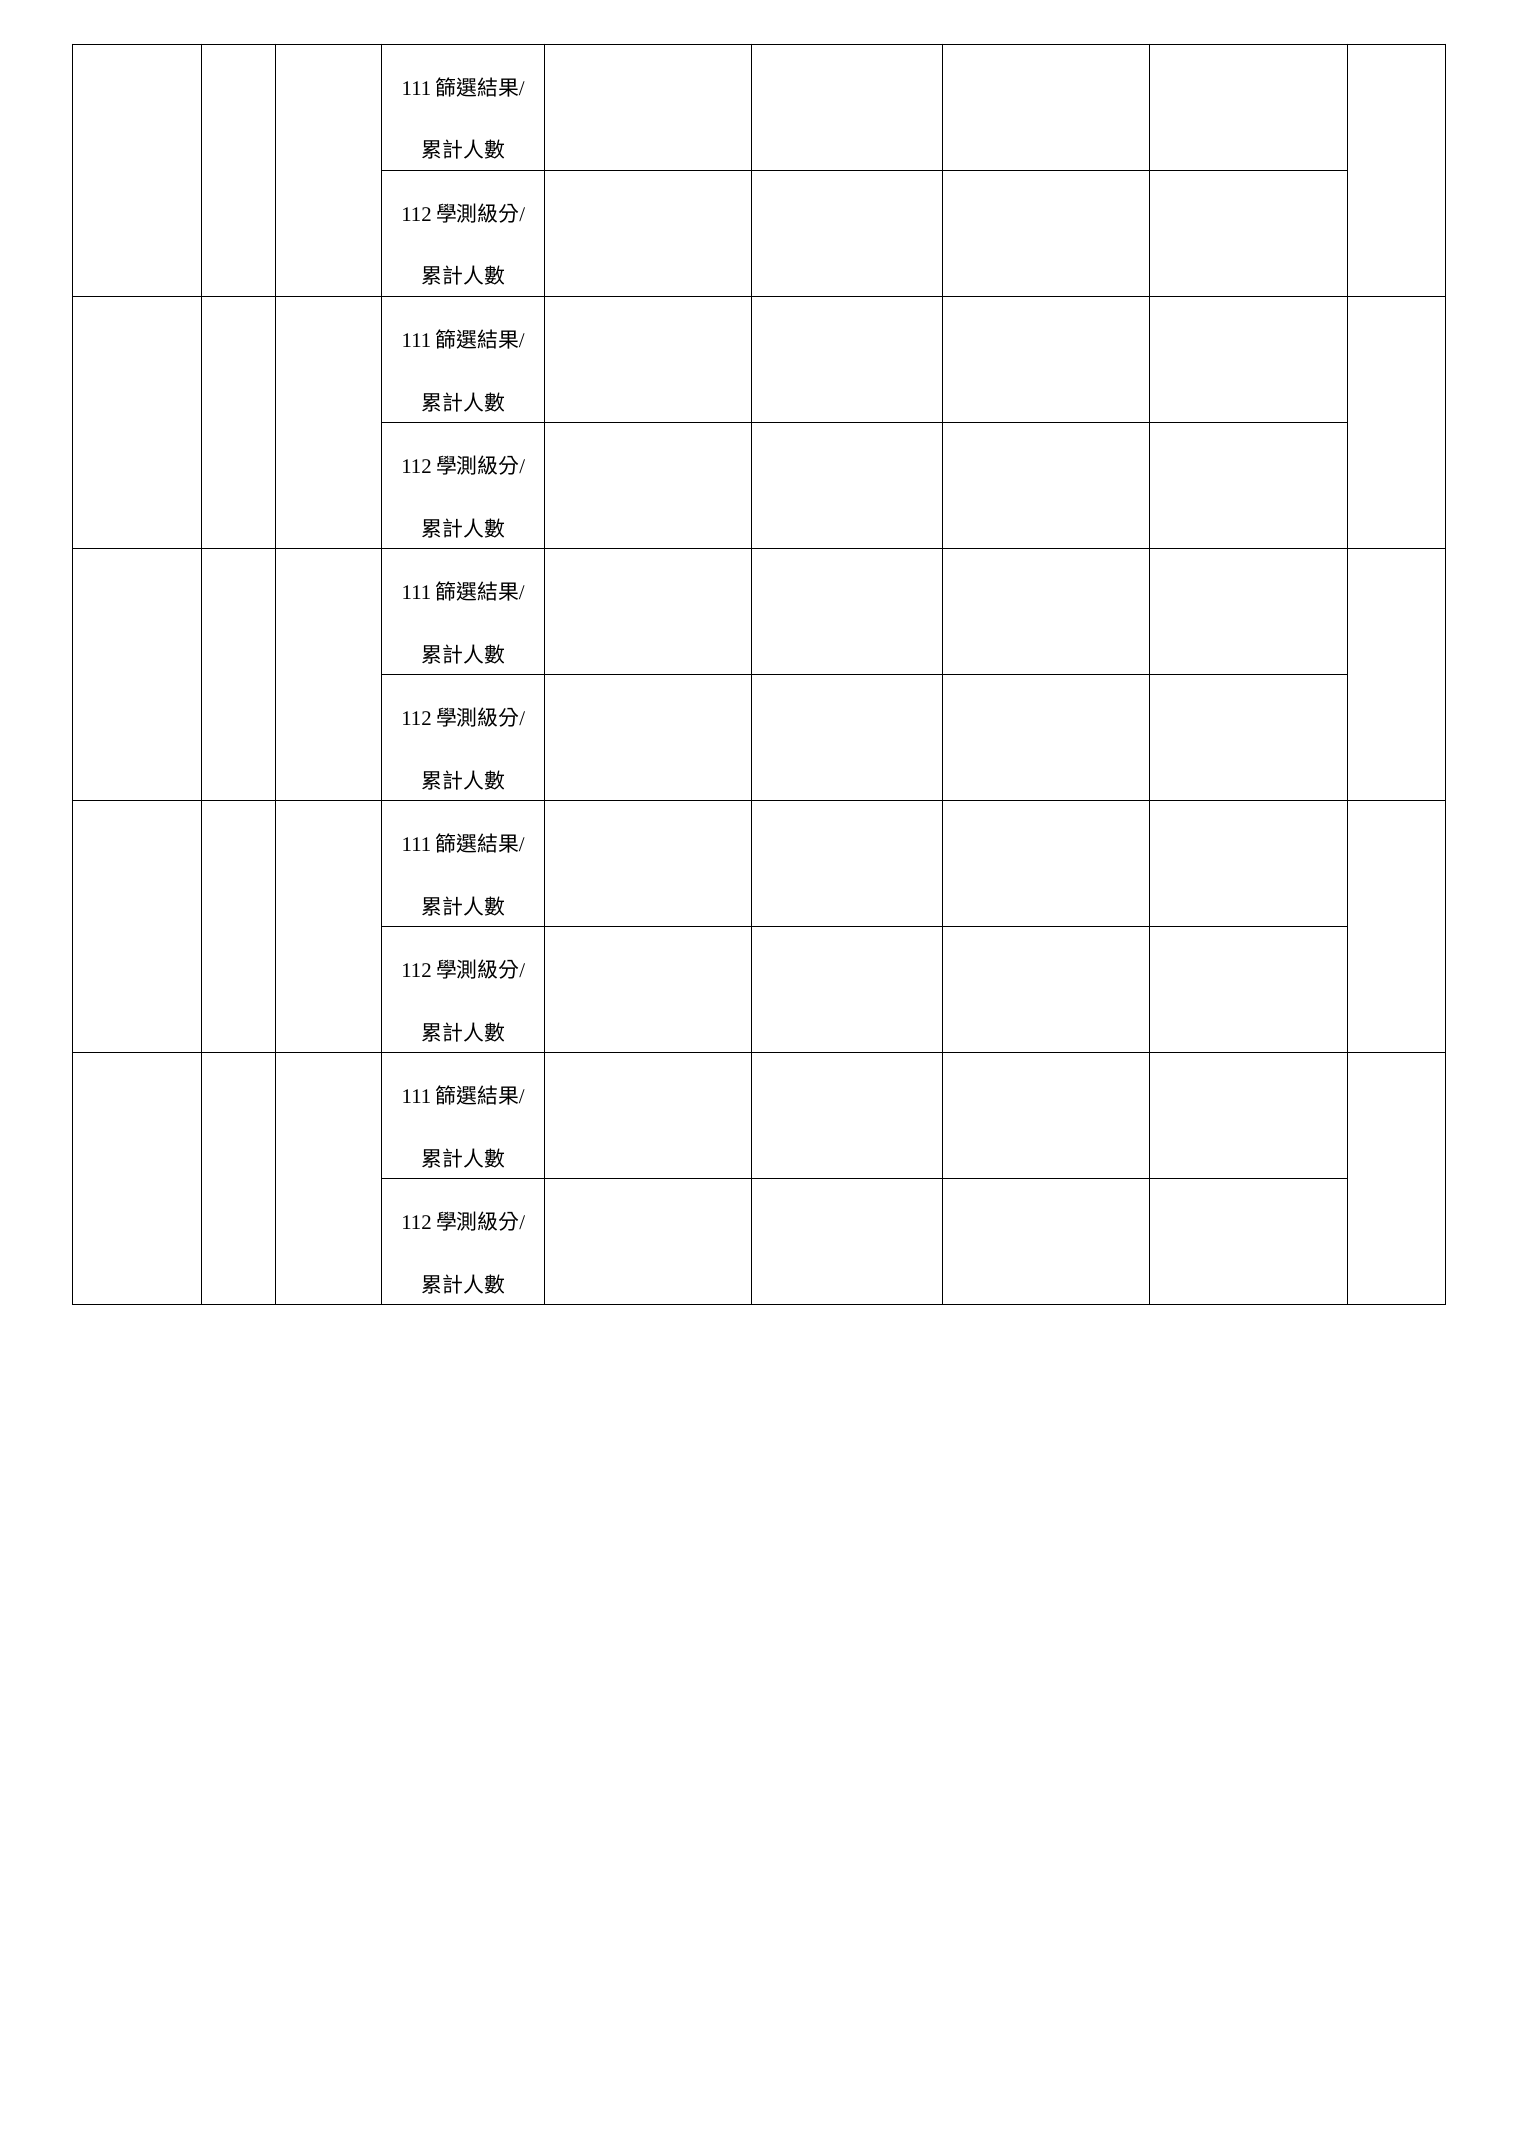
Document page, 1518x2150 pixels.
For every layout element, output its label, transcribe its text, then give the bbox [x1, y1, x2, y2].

table_cell [1150, 675, 1347, 800]
table_cell [752, 675, 942, 800]
table_cell [73, 1053, 201, 1304]
table_cell [545, 423, 751, 548]
table_cell [202, 1053, 275, 1304]
table_cell [276, 297, 381, 548]
table_cell [1150, 1179, 1347, 1304]
table_cell [545, 675, 751, 800]
table_cell [1348, 297, 1445, 548]
table_cell [276, 1053, 381, 1304]
table_cell [1348, 549, 1445, 800]
table_cell [545, 171, 751, 296]
table_cell [545, 801, 751, 926]
table_cell 111篩選結果/累計人數 [382, 801, 544, 926]
table_cell [752, 297, 942, 422]
table_cell [943, 1179, 1149, 1304]
table_cell [73, 549, 201, 800]
table_cell [752, 549, 942, 674]
table_cell [752, 45, 942, 169]
table_cell 112學測級分/累計人數 [382, 1179, 544, 1304]
table_cell [276, 801, 381, 1052]
table_cell [202, 549, 275, 800]
table_cell [943, 549, 1149, 674]
table_cell [1348, 45, 1445, 296]
table_cell 112學測級分/累計人數 [382, 927, 544, 1052]
table_cell [943, 675, 1149, 800]
table_cell [752, 801, 942, 926]
table_cell [545, 1053, 751, 1178]
table_cell [276, 45, 381, 296]
table_cell 112學測級分/累計人數 [382, 423, 544, 548]
table_cell [1150, 1053, 1347, 1178]
table_cell [943, 927, 1149, 1052]
table_cell 111篩選結果/累計人數 [382, 1053, 544, 1178]
table_cell [943, 297, 1149, 422]
table_cell [943, 801, 1149, 926]
table_cell [1348, 801, 1445, 1052]
table_cell [1150, 549, 1347, 674]
table_cell [1150, 423, 1347, 548]
table_cell 112學測級分/累計人數 [382, 171, 544, 296]
table_cell [202, 45, 275, 296]
table_cell [752, 1179, 942, 1304]
table_cell 112學測級分/累計人數 [382, 675, 544, 800]
table_cell [276, 549, 381, 800]
table_cell [943, 171, 1149, 296]
table_cell [752, 423, 942, 548]
table_cell 111篩選結果/累計人數 [382, 297, 544, 422]
table_cell [1348, 1053, 1445, 1304]
table_cell [943, 423, 1149, 548]
table_cell 111篩選結果/累計人數 [382, 45, 544, 169]
table_cell [1150, 45, 1347, 169]
table_cell [545, 549, 751, 674]
table_cell [752, 171, 942, 296]
table_cell [1150, 297, 1347, 422]
table_cell [943, 45, 1149, 169]
table_cell [545, 297, 751, 422]
table_cell [545, 45, 751, 169]
table_cell 111篩選結果/累計人數 [382, 549, 544, 674]
table_cell [545, 927, 751, 1052]
table_cell [73, 801, 201, 1052]
table_cell [202, 297, 275, 548]
table_cell [752, 1053, 942, 1178]
table_cell [752, 927, 942, 1052]
table_cell [1150, 801, 1347, 926]
table_cell [1150, 927, 1347, 1052]
table_cell [1150, 171, 1347, 296]
table_cell [202, 801, 275, 1052]
table_cell [73, 297, 201, 548]
table_cell [545, 1179, 751, 1304]
table_cell [943, 1053, 1149, 1178]
table_cell [73, 45, 201, 296]
